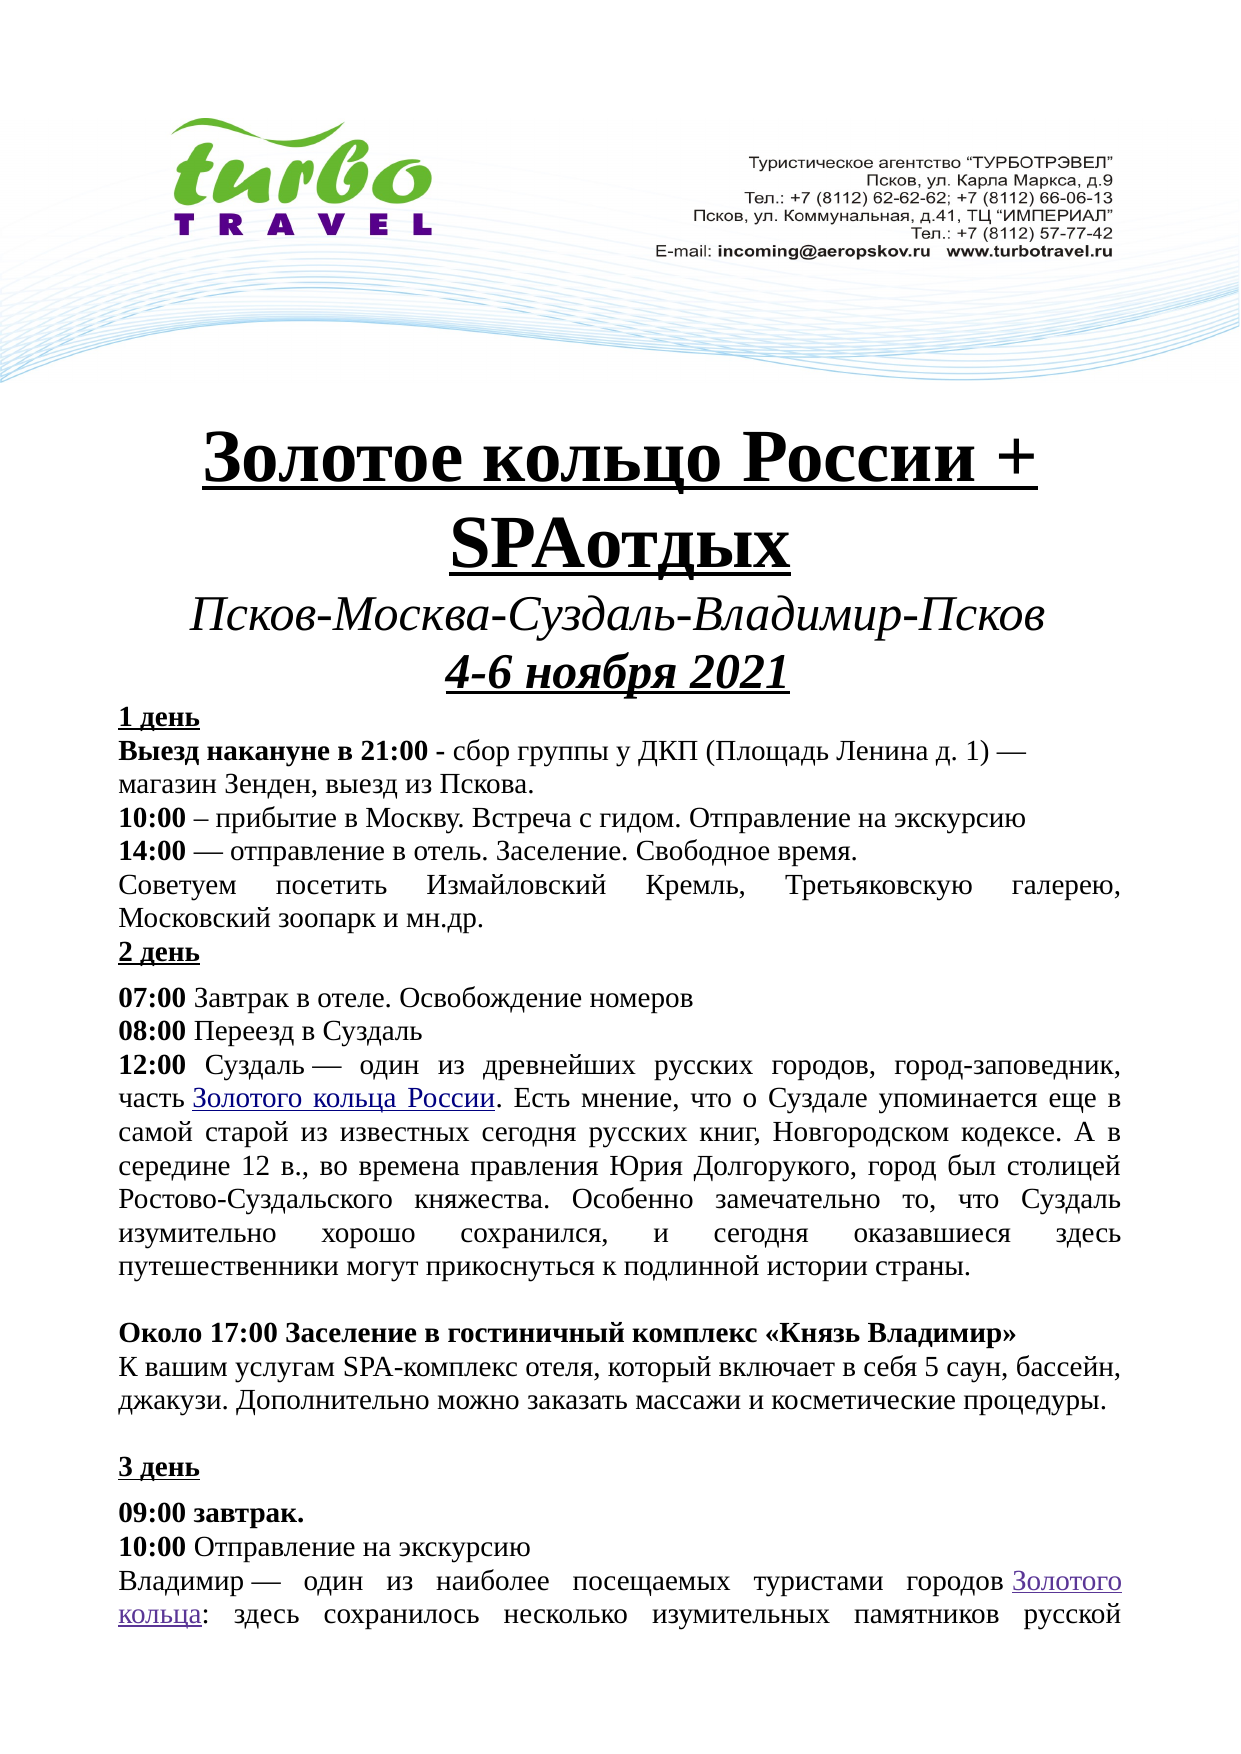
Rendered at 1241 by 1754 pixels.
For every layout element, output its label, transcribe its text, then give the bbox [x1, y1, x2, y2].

text 12:00 Суздаль — один из древнейших русских городов, город-заповедник, часть Золотого кольца России. Есть мнение, что о Суздале упоминается еще в самой старой из известных сегодня русских книг, Новгородском кодексе. А в середине 12 в., во времена правления Юрия Долгорукого, город был столицей Ростово-Суздальского княжества. Особенно замечательно то, что Суздаль изумительно хорошо сохранился, и сегодня оказавшиеся здесь путешественники могут прикоснуться к подлинной истории страны. [118, 1047, 1122, 1282]
text 2 день [118, 934, 1122, 967]
text 08:00 Переезд в Суздаль [118, 1013, 1122, 1047]
text 4-6 ноября 2021 [118, 642, 1122, 699]
text Около 17:00 Заселение в гостиничный комплекс «Князь Владимир» [118, 1315, 1122, 1349]
text К вашим услугам SPA-комплекс отеля, который включает в себя 5 саун, бассейн, джакузи. Дополнительно можно заказать массажи и косметические процедуры. [118, 1349, 1122, 1416]
text 3 день [118, 1449, 1122, 1483]
text 10:00 – прибытие в Москву. Встреча с гидом. Отправление на экскурсию [118, 800, 1122, 833]
text Псков-Москва-Суздаль-Владимир-Псков [118, 584, 1122, 642]
text Владимир — один из наиболее посещаемых туристами городов Золотого кольца: здесь сохранилось несколько изумительных памятников русской [118, 1563, 1122, 1630]
text 09:00 завтрак. [118, 1496, 1122, 1529]
text Выезд накануне в 21:00 - сбор группы у ДКП (Площадь Ленина д. 1) — магазин Зенден, выезд из Пскова. [118, 733, 1122, 800]
text Золотое кольцо России + SPAотдых [118, 412, 1122, 584]
text Советуем посетить Измайловский Кремль, Третьяковскую галерею, Московский зоопарк и мн.др. [118, 867, 1122, 934]
text 1 день [118, 699, 1122, 733]
text 07:00 Завтрак в отеле. Освобождение номеров [118, 980, 1122, 1013]
picture [0, 118, 1240, 383]
text 10:00 Отправление на экскурсию [118, 1529, 1122, 1563]
text 14:00 — отправление в отель. Заселение. Свободное время. [118, 833, 1122, 867]
